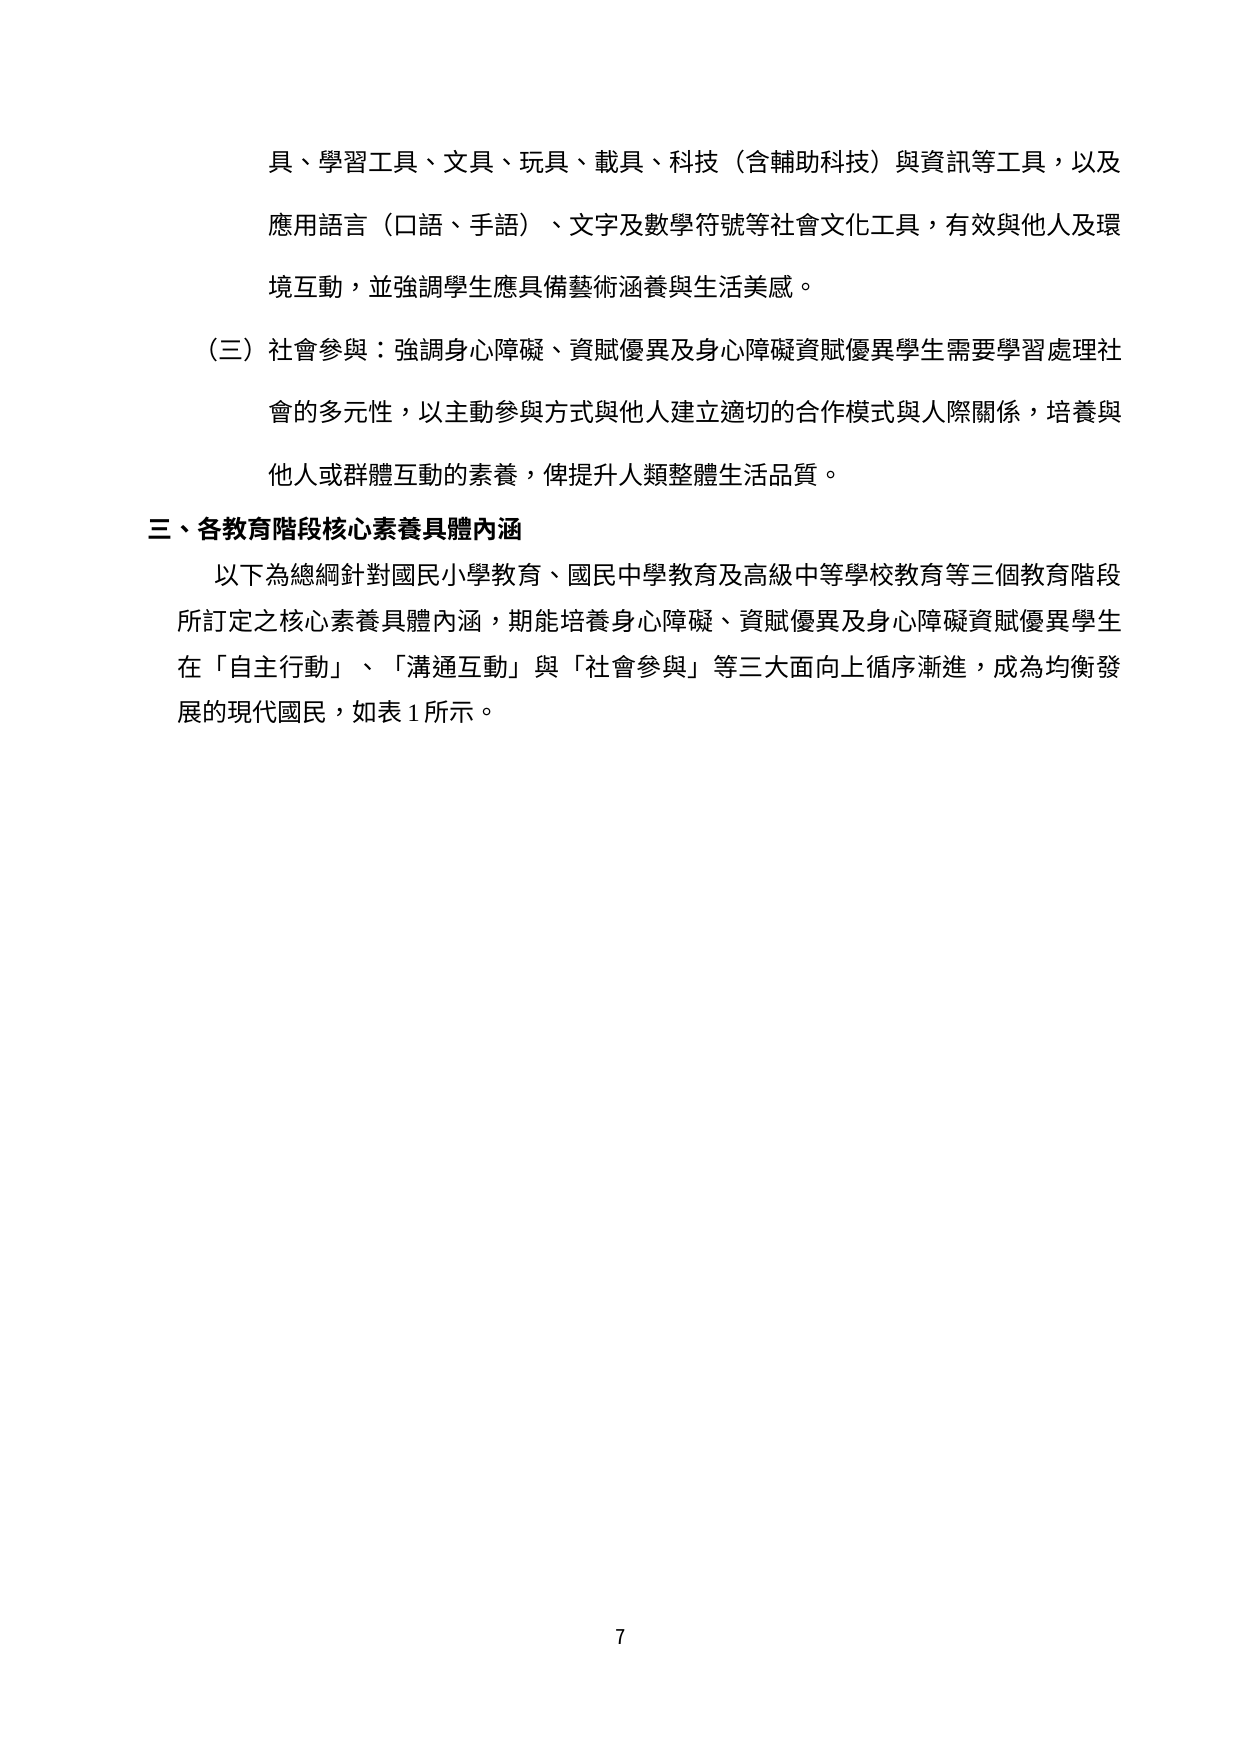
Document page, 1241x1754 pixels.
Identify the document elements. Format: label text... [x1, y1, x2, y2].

text 以下為總綱針對國民小學教育、國民中學教育及高級中等學校教育等三個教育階段所訂定之核心素養具體內涵，期能培養身心障礙、資賦優異及身心障礙資賦優異學生在「自主行動」、「溝通互動」與「社會參與」等三大面向上循序漸進，成為均衡發展的現代國民，如表1所示。 [177, 548, 1122, 731]
text （三）社會參與：強調身心障礙、資賦優異及身心障礙資賦優異學生需要學習處理社會的多元性，以主動參與方式與他人建立適切的合作模式與人際關係，培養與他人或群體互動的素養，俾提升人類整體生活品質。 [193, 307, 1122, 494]
text 具、學習工具、文具、玩具、載具、科技（含輔助科技）與資訊等工具，以及應用語言（口語、手語）、文字及數學符號等社會文化工具，有效與他人及環境互動，並強調學生應具備藝術涵養與生活美感。 [193, 119, 1122, 307]
text 三、各教育階段核心素養具體內涵 [118, 502, 1122, 548]
